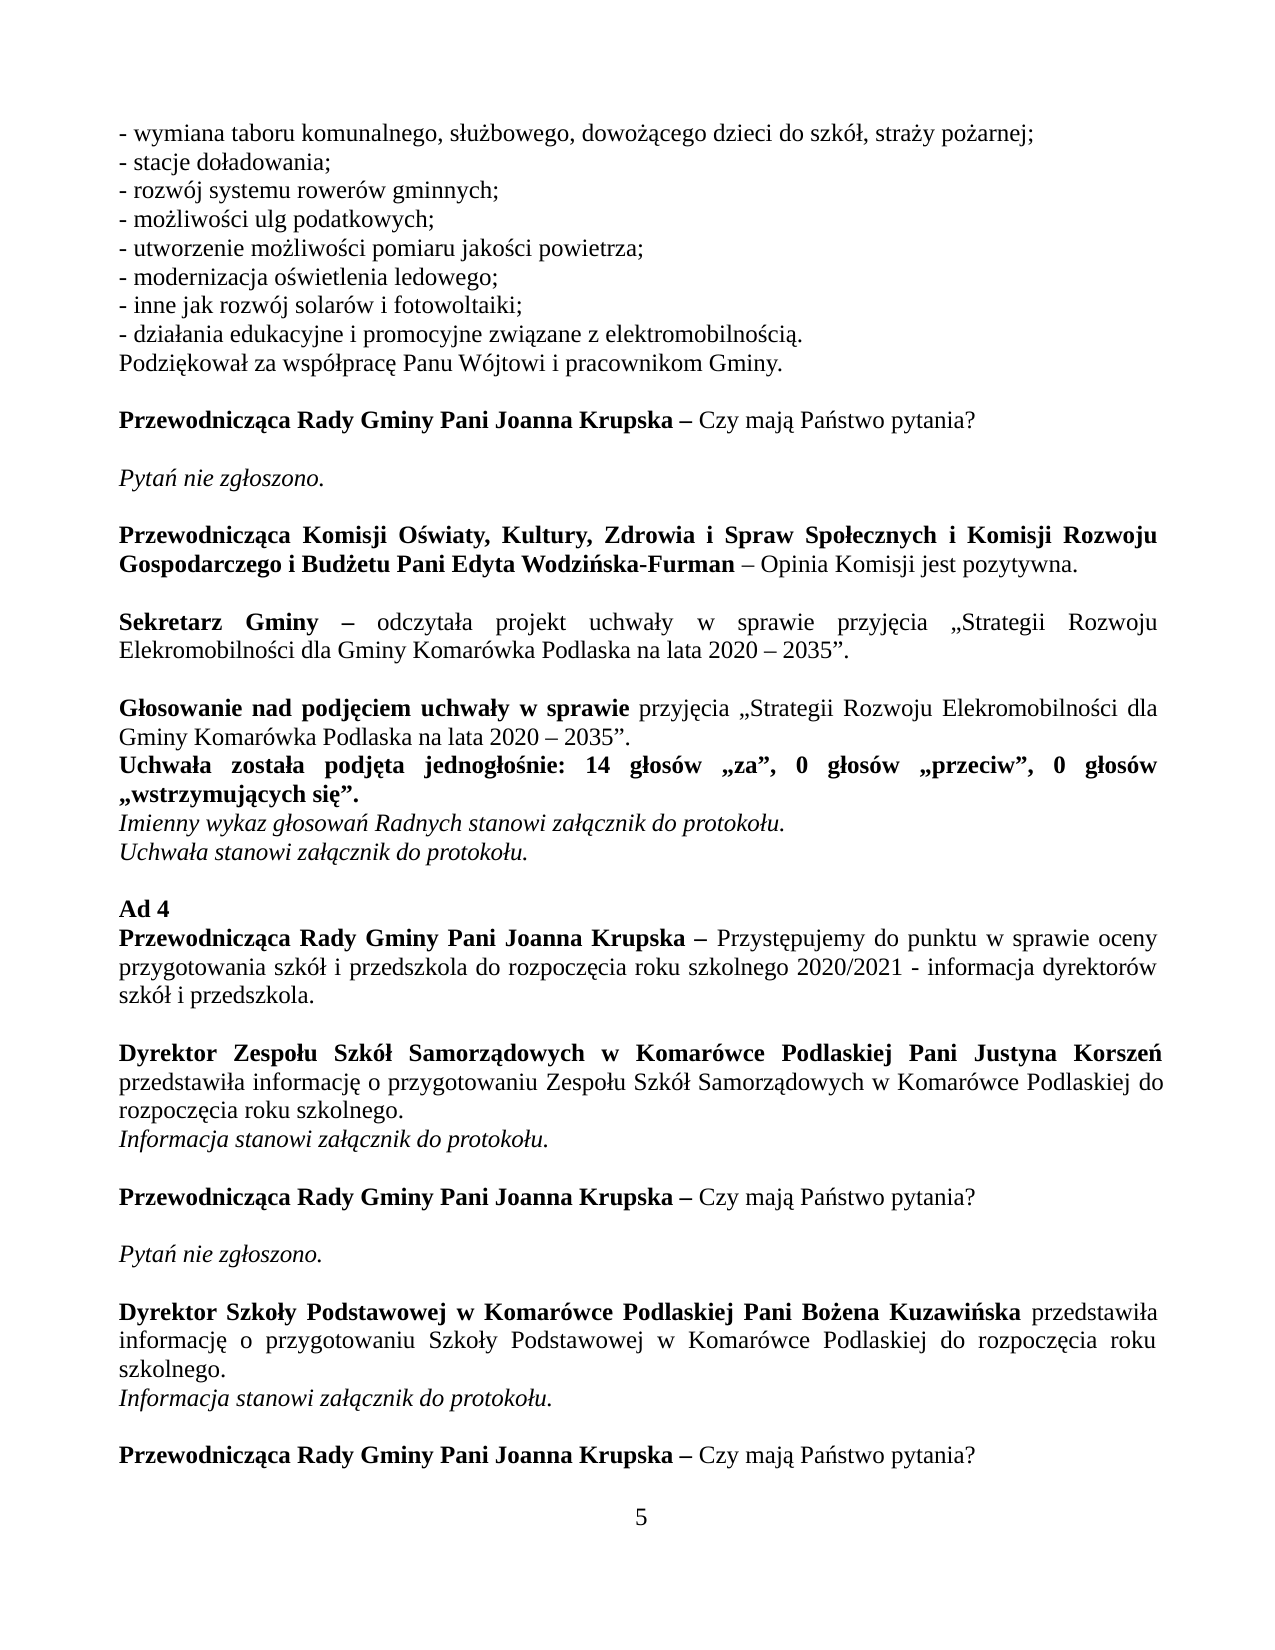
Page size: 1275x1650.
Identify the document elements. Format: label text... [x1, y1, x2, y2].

text Dyrektor Szkoły Podstawowej w Komarówce Podlaskiej Pani Bożena Kuzawińska przedstawiła informację o przygotowaniu Szkoły Podstawowej w Komarówce Podlaskiej do rozpoczęcia roku szkolnego. [119, 1297, 1158, 1383]
text Głosowanie nad podjęciem uchwały w sprawie przyjęcia „Strategii Rozwoju Elekromobilności dla Gminy Komarówka Podlaska na lata 2020 – 2035”. [119, 693, 1158, 751]
text Informacja stanowi załącznik do protokołu. [119, 1124, 1158, 1153]
text Przewodnicząca Rady Gminy Pani Joanna Krupska – Czy mają Państwo pytania? [119, 406, 1158, 434]
text Uchwała została podjęta jednogłośnie: 14 głosów „za”, 0 głosów „przeciw”, 0 głosów „wstrzymujących się”. [119, 751, 1158, 808]
text Przewodnicząca Rady Gminy Pani Joanna Krupska – Czy mają Państwo pytania? [119, 1182, 1158, 1211]
text Ad 4 [119, 894, 1164, 923]
text Uchwała stanowi załącznik do protokołu. [119, 837, 1158, 866]
text - utworzenie możliwości pomiaru jakości powietrza; [119, 233, 1158, 262]
text Przewodnicząca Rady Gminy Pani Joanna Krupska – Czy mają Państwo pytania? [119, 1441, 1158, 1469]
text Imienny wykaz głosowań Radnych stanowi załącznik do protokołu. [119, 808, 1158, 837]
text Sekretarz Gminy – odczytała projekt uchwały w sprawie przyjęcia „Strategii Rozwoju Elekromobilności dla Gminy Komarówka Podlaska na lata 2020 – 2035”. [119, 607, 1158, 664]
text Podziękował za współpracę Panu Wójtowi i pracownikom Gminy. [119, 348, 1158, 377]
text - stacje doładowania; [119, 147, 1158, 176]
text - działania edukacyjne i promocyjne związane z elektromobilnością. [119, 319, 1158, 348]
text Pytań nie zgłoszono. [119, 1239, 1158, 1268]
text - modernizacja oświetlenia ledowego; [119, 262, 1158, 291]
text Przewodnicząca Komisji Oświaty, Kultury, Zdrowia i Spraw Społecznych i Komisji Rozwoju Gospodarczego i Budżetu Pani Edyta Wodzińska-Furman – Opinia Komisji jest pozytywna. [119, 521, 1158, 578]
text - możliwości ulg podatkowych; [119, 204, 1158, 233]
text Dyrektor Zespołu Szkół Samorządowych w Komarówce Podlaskiej Pani Justyna Korszeń przedstawiła informację o przygotowaniu Zespołu Szkół Samorządowych w Komarówce Podlaskiej do rozpoczęcia roku szkolnego. [119, 1038, 1164, 1124]
text Pytań nie zgłoszono. [119, 463, 1158, 492]
text Przewodnicząca Rady Gminy Pani Joanna Krupska – Przystępujemy do punktu w sprawie oceny przygotowania szkół i przedszkola do rozpoczęcia roku szkolnego 2020/2021 - informacja dyrektorów szkół i przedszkola. [119, 923, 1158, 1009]
text - wymiana taboru komunalnego, służbowego, dowożącego dzieci do szkół, straży pożarnej; [119, 118, 1158, 147]
text Informacja stanowi załącznik do protokołu. [119, 1383, 1164, 1412]
text - rozwój systemu rowerów gminnych; [119, 176, 1158, 204]
text - inne jak rozwój solarów i fotowoltaiki; [119, 291, 1158, 319]
